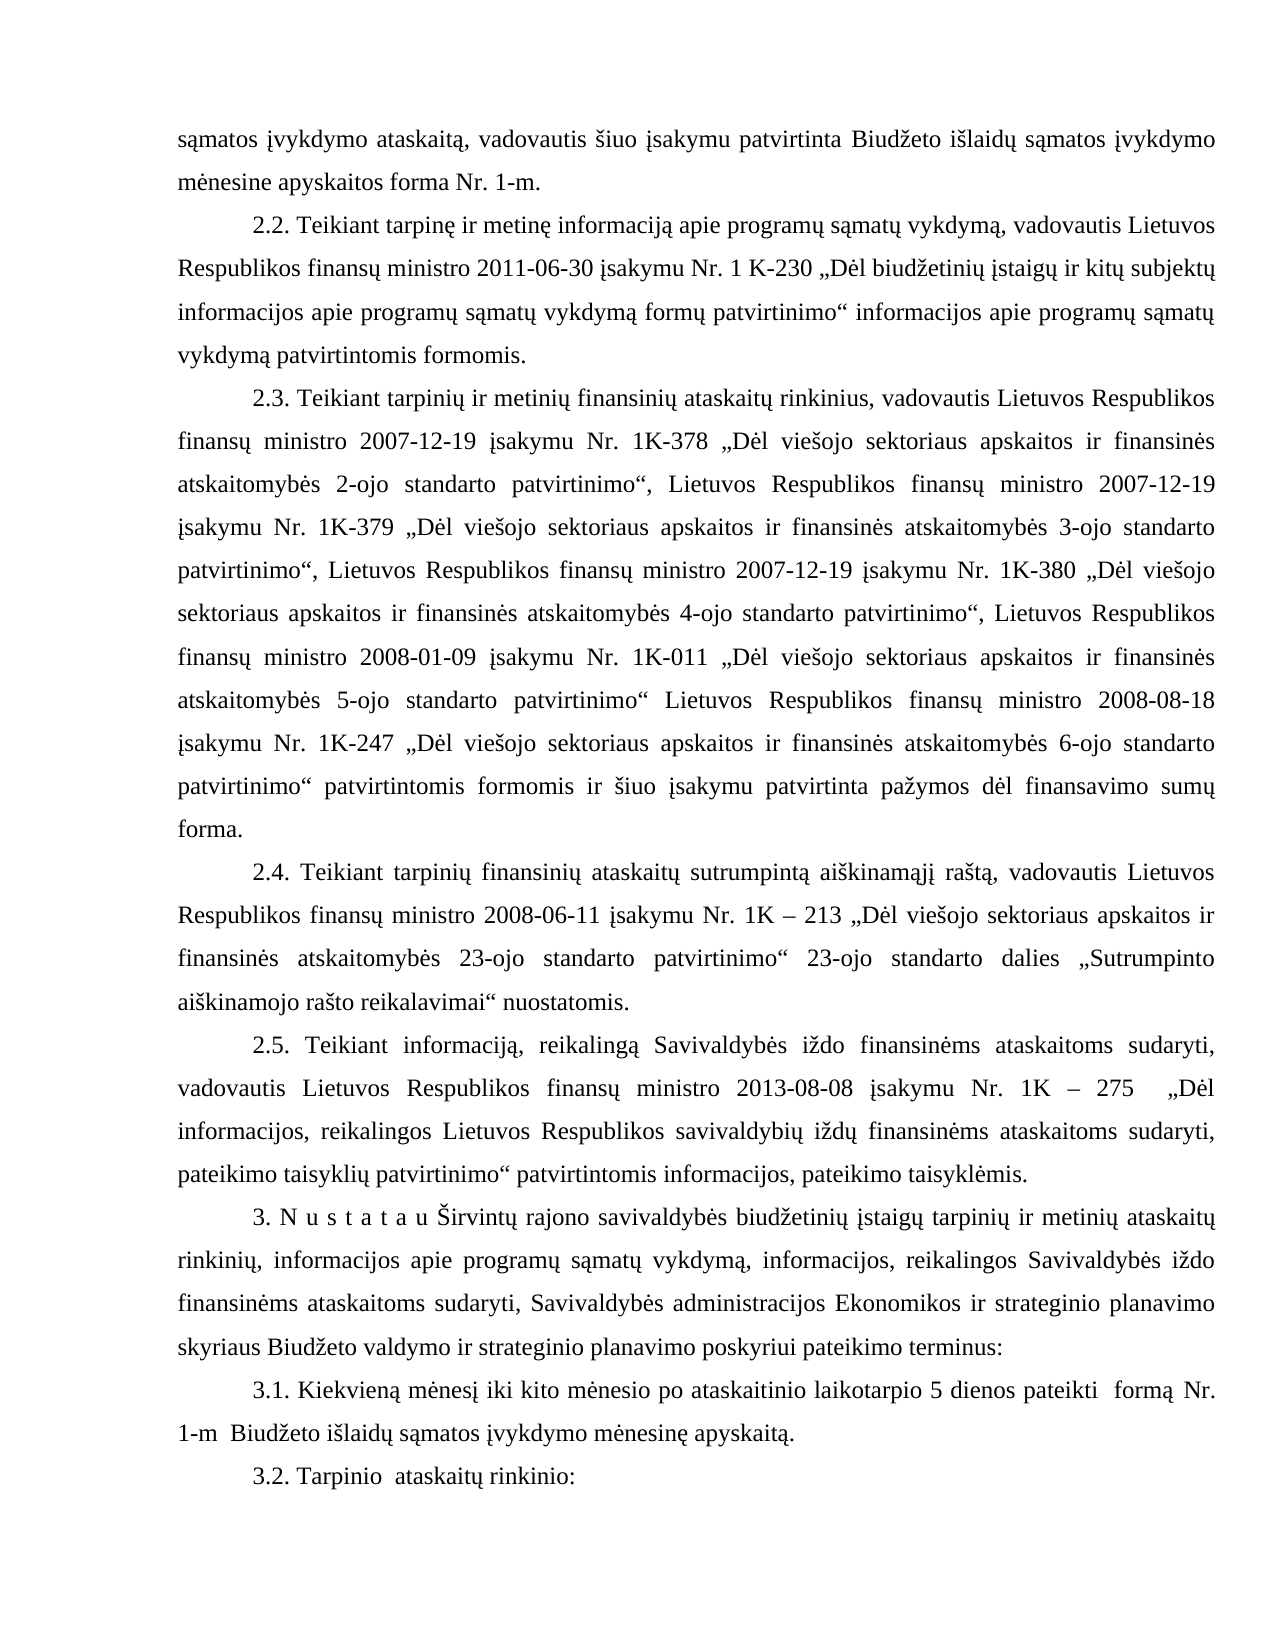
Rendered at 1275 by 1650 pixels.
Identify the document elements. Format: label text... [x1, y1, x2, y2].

text 2.4. Teikiant tarpinių finansinių ataskaitų sutrumpintą aiškinamąjį raštą, vadovautis Lietuvos Respublikos finansų ministro 2008-06-11 įsakymu Nr. 1K – 213 „Dėl viešojo sektoriaus apskaitos ir finansinės atskaitomybės 23-ojo standarto patvirtinimo“ 23-ojo standarto dalies „Sutrumpinto aiškinamojo rašto reikalavimai“ nuostatomis. [177, 857, 1216, 1015]
text 3.2. Tarpinio ataskaitų rinkinio: [177, 1461, 1216, 1490]
text 2.5. Teikiant informaciją, reikalingą Savivaldybės iždo finansinėms ataskaitoms sudaryti, vadovautis Lietuvos Respublikos finansų ministro 2013-08-08 įsakymu Nr. 1K – 275 „Dėl informacijos, reikalingos Lietuvos Respublikos savivaldybių iždų finansinėms ataskaitoms sudaryti, pateikimo taisyklių patvirtinimo“ patvirtintomis informacijos, pateikimo taisyklėmis. [177, 1030, 1216, 1188]
text 3.1. Kiekvieną mėnesį iki kito mėnesio po ataskaitinio laikotarpio 5 dienos pateikti formą Nr. 1-m Biudžeto išlaidų sąmatos įvykdymo mėnesinę apyskaitą. [177, 1375, 1216, 1447]
text sąmatos įvykdymo ataskaitą, vadovautis šiuo įsakymu patvirtinta Biudžeto išlaidų sąmatos įvykdymo mėnesine apyskaitos forma Nr. 1-m. [177, 124, 1216, 196]
text 2.3. Teikiant tarpinių ir metinių finansinių ataskaitų rinkinius, vadovautis Lietuvos Respublikos finansų ministro 2007-12-19 įsakymu Nr. 1K-378 „Dėl viešojo sektoriaus apskaitos ir finansinės atskaitomybės 2-ojo standarto patvirtinimo“, Lietuvos Respublikos finansų ministro 2007-12-19 įsakymu Nr. 1K-379 „Dėl viešojo sektoriaus apskaitos ir finansinės atskaitomybės 3-ojo standarto patvirtinimo“, Lietuvos Respublikos finansų ministro 2007-12-19 įsakymu Nr. 1K-380 „Dėl viešojo sektoriaus apskaitos ir finansinės atskaitomybės 4-ojo standarto patvirtinimo“, Lietuvos Respublikos finansų ministro 2008-01-09 įsakymu Nr. 1K-011 „Dėl viešojo sektoriaus apskaitos ir finansinės atskaitomybės 5-ojo standarto patvirtinimo“ Lietuvos Respublikos finansų ministro 2008-08-18 įsakymu Nr. 1K-247 „Dėl viešojo sektoriaus apskaitos ir finansinės atskaitomybės 6-ojo standarto patvirtinimo“ patvirtintomis formomis ir šiuo įsakymu patvirtinta pažymos dėl finansavimo sumų forma. [177, 383, 1216, 843]
text 3. N u s t a t a u Širvintų rajono savivaldybės biudžetinių įstaigų tarpinių ir metinių ataskaitų rinkinių, informacijos apie programų sąmatų vykdymą, informacijos, reikalingos Savivaldybės iždo finansinėms ataskaitoms sudaryti, Savivaldybės administracijos Ekonomikos ir strateginio planavimo skyriaus Biudžeto valdymo ir strateginio planavimo poskyriui pateikimo terminus: [177, 1202, 1216, 1360]
text 2.2. Teikiant tarpinę ir metinę informaciją apie programų sąmatų vykdymą, vadovautis Lietuvos Respublikos finansų ministro 2011-06-30 įsakymu Nr. 1 K-230 „Dėl biudžetinių įstaigų ir kitų subjektų informacijos apie programų sąmatų vykdymą formų patvirtinimo“ informacijos apie programų sąmatų vykdymą patvirtintomis formomis. [177, 210, 1216, 368]
